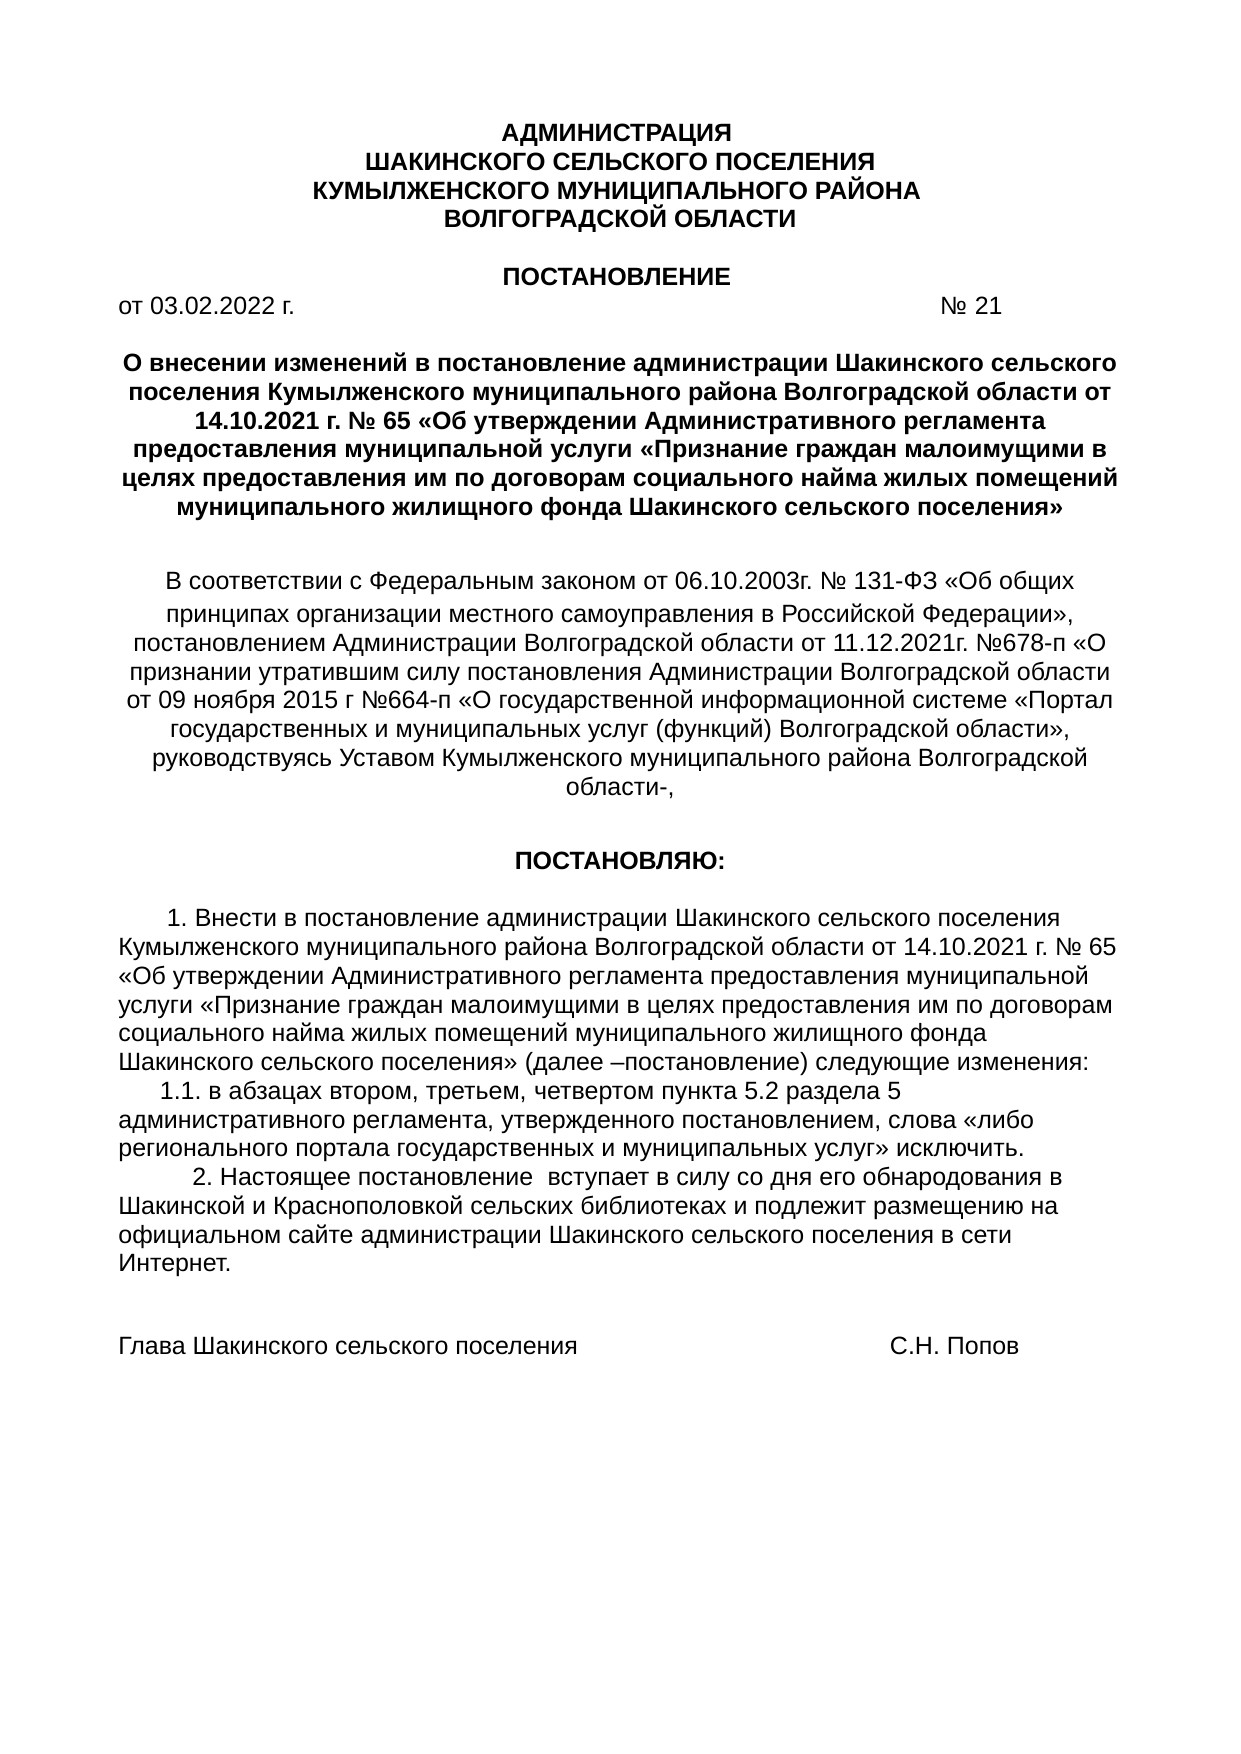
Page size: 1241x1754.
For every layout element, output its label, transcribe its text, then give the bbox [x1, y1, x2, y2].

text Глава Шакинского сельского поселения С.Н. Попов [118, 1331, 1122, 1360]
text принципах организации местного самоуправления в Российской Федерации», [118, 599, 1122, 628]
text КУМЫЛЖЕНСКОГО МУНИЦИПАЛЬНОГО РАЙОНА [118, 176, 1122, 204]
text 2. Настоящее постановление вступает в силу со дня его обнародования в Шакинской и Краснополовкой сельских библиотеках и подлежит размещению на официальном сайте администрации Шакинского сельского поселения в сети Интернет. [118, 1162, 1122, 1277]
text ПОСТАНОВЛЕНИЕ [118, 262, 1122, 291]
text государственных и муниципальных услуг (функций) Волгоградской области», [118, 714, 1122, 743]
text постановлением Администрации Волгоградской области от 11.12.2021г. №678-п «О [118, 628, 1122, 657]
text признании утратившим силу постановления Администрации Волгоградской области от 09 ноября 2015 г №664-п «О государственной информационной системе «Портал [118, 657, 1122, 714]
text ВОЛГОГРАДСКОЙ ОБЛАСТИ [118, 204, 1122, 233]
text 1.1. в абзацах втором, третьем, четвертом пункта 5.2 раздела 5 административного регламента, утвержденного постановлением, слова «либо регионального портала государственных и муниципальных услуг» исключить. [118, 1076, 1122, 1162]
text ПОСТАНОВЛЯЮ: [118, 846, 1122, 875]
text ШАКИНСКОГО СЕЛЬСКОГО ПОСЕЛЕНИЯ [118, 147, 1122, 176]
text О внесении изменений в постановление администрации Шакинского сельского поселения Кумылженского муниципального района Волгоградской области от 14.10.2021 г. № 65 «Об утверждении Административного регламента предоставления муниципальной услуги «Признание граждан малоимущими в целях предоставления им по договорам социального найма жилых помещений муниципального жилищного фонда Шакинского сельского поселения» [118, 348, 1122, 521]
text от 03.02.2022 г. № 21 [118, 291, 1122, 319]
text 1. Внести в постановление администрации Шакинского сельского поселения Кумылженского муниципального района Волгоградской области от 14.10.2021 г. № 65 «Об утверждении Административного регламента предоставления муниципальной услуги «Признание граждан малоимущими в целях предоставления им по договорам социального найма жилых помещений муниципального жилищного фонда Шакинского сельского поселения» (далее –постановление) следующие изменения: [118, 903, 1122, 1076]
text АДМИНИСТРАЦИЯ [118, 118, 1122, 147]
text руководствуясь Уставом Кумылженского муниципального района Волгоградской области-, [118, 743, 1122, 800]
text В соответствии с Федеральным законом от 06.10.2003г. № 131-ФЗ «Об общих [118, 566, 1122, 595]
